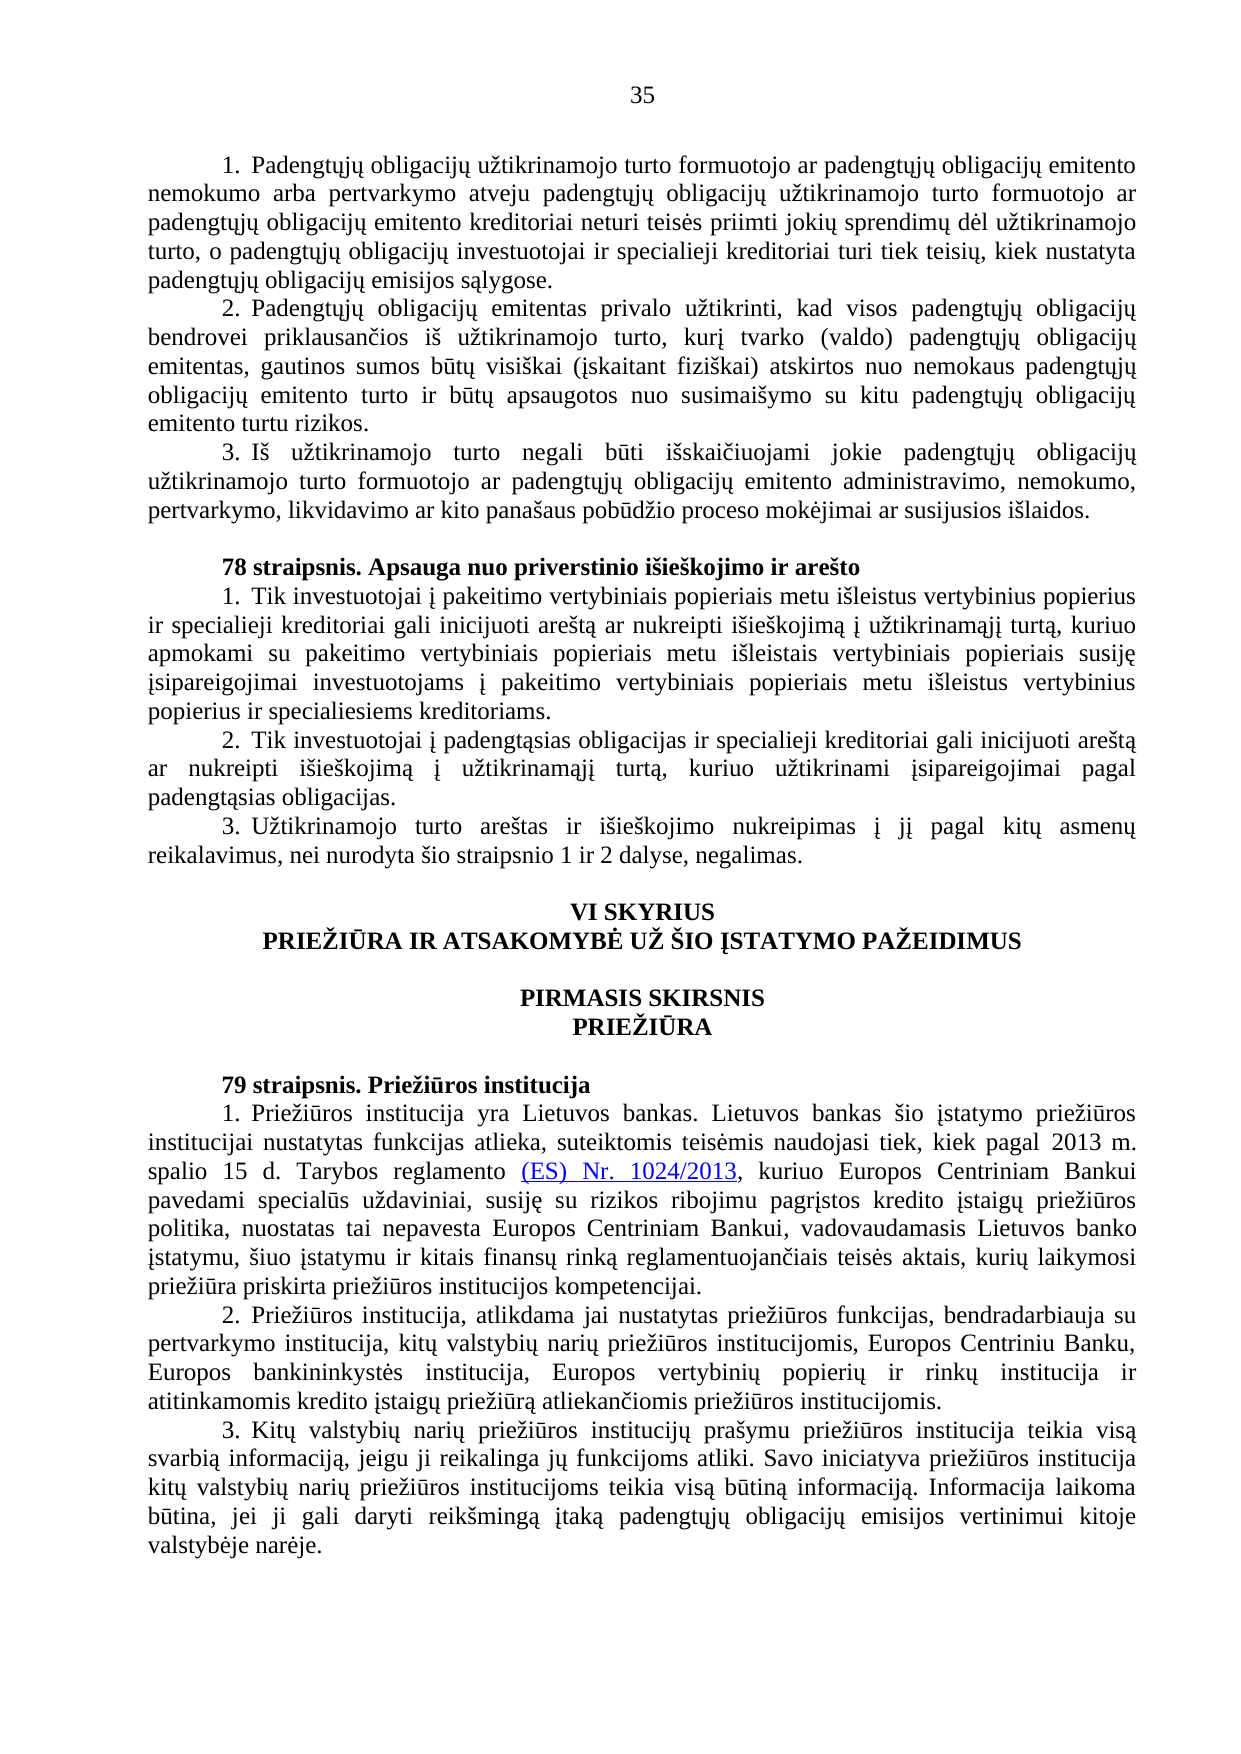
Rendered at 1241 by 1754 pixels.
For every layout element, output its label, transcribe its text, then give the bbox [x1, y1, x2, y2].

text 1. Priežiūros institucija yra Lietuvos bankas. Lietuvos bankas šio įstatymo priežiūros institucijai nustatytas funkcijas atlieka, suteiktomis teisėmis naudojasi tiek, kiek pagal 2013 m. spalio 15 d. Tarybos reglamento (ES) Nr. 1024/2013, kuriuo Europos Centriniam Bankui pavedami specialūs uždaviniai, susiję su rizikos ribojimu pagrįstos kredito įstaigų priežiūros politika, nuostatas tai nepavesta Europos Centriniam Bankui, vadovaudamasis Lietuvos banko įstatymu, šiuo įstatymu ir kitais finansų rinką reglamentuojančiais teisės aktais, kurių laikymosi priežiūra priskirta priežiūros institucijos kompetencijai. [148, 1098, 1137, 1300]
text 3. Iš užtikrinamojo turto negali būti išskaičiuojami jokie padengtųjų obligacijų užtikrinamojo turto formuotojo ar padengtųjų obligacijų emitento administravimo, nemokumo, pertvarkymo, likvidavimo ar kito panašaus pobūdžio proceso mokėjimai ar susijusios išlaidos. [148, 437, 1137, 523]
text 2. Tik investuotojai į padengtąsias obligacijas ir specialieji kreditoriai gali inicijuoti areštą ar nukreipti išieškojimą į užtikrinamąjį turtą, kuriuo užtikrinami įsipareigojimai pagal padengtąsias obligacijas. [148, 725, 1137, 811]
text 1. Tik investuotojai į pakeitimo vertybiniais popieriais metu išleistus vertybinius popierius ir specialieji kreditoriai gali inicijuoti areštą ar nukreipti išieškojimą į užtikrinamąjį turtą, kuriuo apmokami su pakeitimo vertybiniais popieriais metu išleistais vertybiniais popieriais susiję įsipareigojimai investuotojams į pakeitimo vertybiniais popieriais metu išleistus vertybinius popierius ir specialiesiems kreditoriams. [148, 581, 1137, 725]
subtitle PRIEŽIŪRA [148, 1012, 1137, 1041]
text 78 straipsnis. Apsauga nuo priverstinio išieškojimo ir arešto [222, 552, 1137, 581]
text 79 straipsnis. Priežiūros institucija [148, 1070, 1137, 1098]
text 2. Padengtųjų obligacijų emitentas privalo užtikrinti, kad visos padengtųjų obligacijų bendrovei priklausančios iš užtikrinamojo turto, kurį tvarko (valdo) padengtųjų obligacijų emitentas, gautinos sumos būtų visiškai (įskaitant fiziškai) atskirtos nuo nemokaus padengtųjų obligacijų emitento turto ir būtų apsaugotos nuo susimaišymo su kitu padengtųjų obligacijų emitento turtu rizikos. [148, 293, 1137, 437]
text VI SKYRIUS [148, 897, 1137, 926]
subtitle PIRMASIS SKIRSNIS [148, 983, 1137, 1012]
text 3. Užtikrinamojo turto areštas ir išieškojimo nukreipimas į jį pagal kitų asmenų reikalavimus, nei nurodyta šio straipsnio 1 ir 2 dalyse, negalimas. [148, 811, 1137, 868]
text 2. Priežiūros institucija, atlikdama jai nustatytas priežiūros funkcijas, bendradarbiauja su pertvarkymo institucija, kitų valstybių narių priežiūros institucijomis, Europos Centriniu Banku, Europos bankininkystės institucija, Europos vertybinių popierių ir rinkų institucija ir atitinkamomis kredito įstaigų priežiūrą atliekančiomis priežiūros institucijomis. [148, 1300, 1137, 1415]
subtitle PRIEŽIŪRA IR ATSAKOMYBĖ UŽ ŠIO ĮSTATYMO PAŽEIDIMUS [148, 926, 1137, 955]
text 1. Padengtųjų obligacijų užtikrinamojo turto formuotojo ar padengtųjų obligacijų emitento nemokumo arba pertvarkymo atveju padengtųjų obligacijų užtikrinamojo turto formuotojo ar padengtųjų obligacijų emitento kreditoriai neturi teisės priimti jokių sprendimų dėl užtikrinamojo turto, o padengtųjų obligacijų investuotojai ir specialieji kreditoriai turi tiek teisių, kiek nustatyta padengtųjų obligacijų emisijos sąlygose. [148, 150, 1137, 293]
text 3. Kitų valstybių narių priežiūros institucijų prašymu priežiūros institucija teikia visą svarbią informaciją, jeigu ji reikalinga jų funkcijoms atliki. Savo iniciatyva priežiūros institucija kitų valstybių narių priežiūros institucijoms teikia visą būtiną informaciją. Informacija laikoma būtina, jei ji gali daryti reikšmingą įtaką padengtųjų obligacijų emisijos vertinimui kitoje valstybėje narėje. [148, 1415, 1137, 1558]
